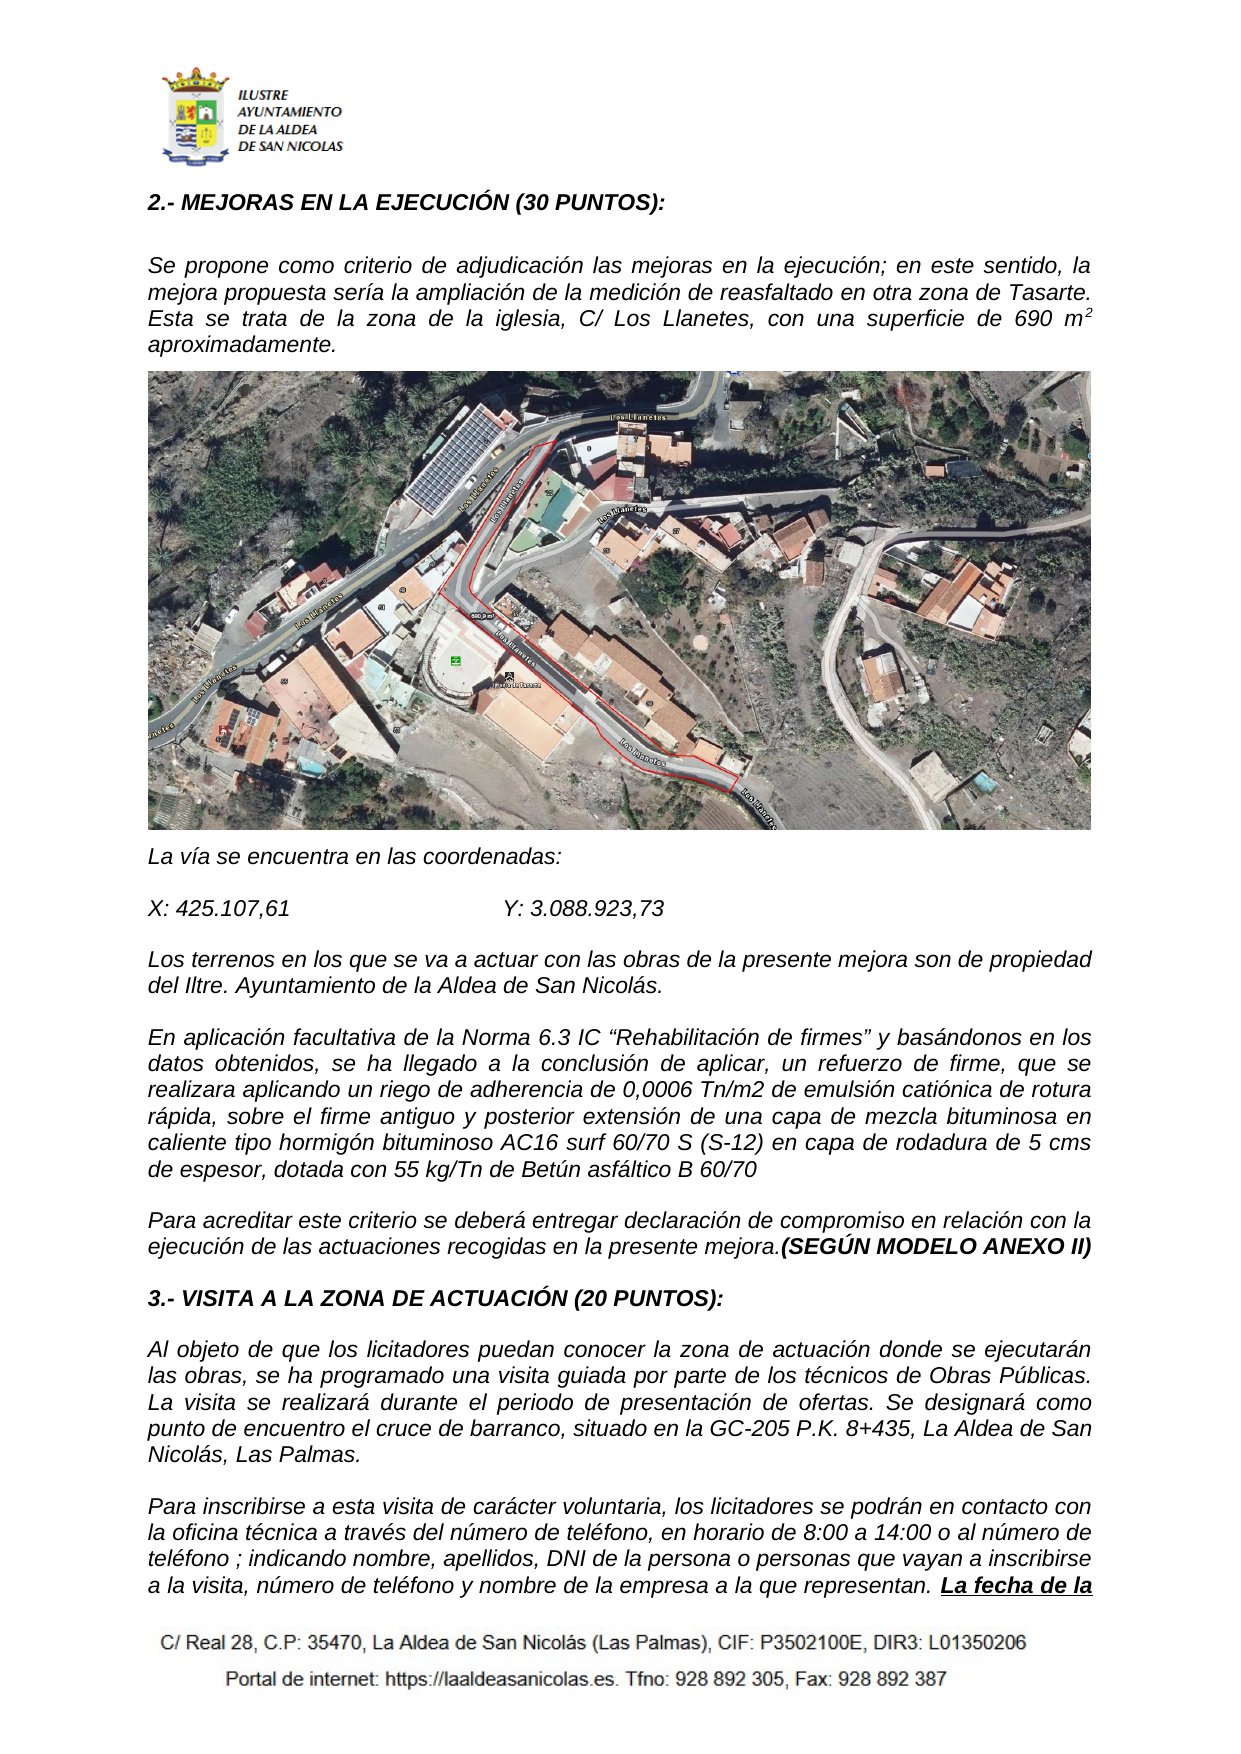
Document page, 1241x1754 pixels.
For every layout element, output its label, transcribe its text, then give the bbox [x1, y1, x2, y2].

text 2.- MEJORAS EN LA EJECUCIÓN (30 PUNTOS): [148, 188, 1093, 215]
picture [150, 371, 1089, 830]
picture [148, 1626, 1033, 1695]
text Se propone como criterio de adjudicación las mejoras en la ejecución; en este sentido, la mejora propuesta sería la ampliación de la medición de reasfaltado en otra zona de Tasarte. Esta se trata de la zona de la iglesia, C/ Los Llanetes, con una superficie de 690 m2 aproximadamente. [148, 252, 1093, 358]
picture [148, 59, 359, 174]
text Los terrenos en los que se va a actuar con las obras de la presente mejora son de propiedad del Iltre. Ayuntamiento de la Aldea de San Nicolás. [148, 946, 1093, 999]
text En aplicación facultativa de la Norma 6.3 IC “Rehabilitación de firmes” y basándonos en los datos obtenidos, se ha llegado a la conclusión de aplicar, un refuerzo de firme, que se realizara aplicando un riego de adherencia de 0,0006 Tn/m2 de emulsión catiónica de rotura rápida, sobre el firme antiguo y posterior extensión de una capa de mezcla bituminosa en caliente tipo hormigón bituminoso AC16 surf 60/70 S (S-12) en capa de rodadura de 5 cms de espesor, dotada con 55 kg/Tn de Betún asfáltico B 60/70 [148, 1024, 1093, 1182]
text La vía se encuentra en las coordenadas: [148, 843, 1093, 870]
text Para acreditar este criterio se deberá entregar declaración de compromiso en relación con la ejecución de las actuaciones recogidas en la presente mejora.(SEGÚN MODELO ANEXO II) [148, 1207, 1093, 1259]
text 3.- VISITA A LA ZONA DE ACTUACIÓN (20 PUNTOS): [148, 1284, 1093, 1311]
text Para inscribirse a esta visita de carácter voluntaria, los licitadores se podrán en contacto con la oficina técnica a través del número de teléfono, en horario de 8:00 a 14:00 o al número de teléfono ; indicando nombre, apellidos, DNI de la persona o personas que vayan a inscribirse a la visita, número de teléfono y nombre de la empresa a la que representan. La fecha de la [148, 1493, 1093, 1598]
text X: 425.107,61 Y: 3.088.923,73 [148, 895, 1093, 921]
text Al objeto de que los licitadores puedan conocer la zona de actuación donde se ejecutarán las obras, se ha programado una visita guiada por parte de los técnicos de Obras Públicas. La visita se realizará durante el periodo de presentación de ofertas. Se designará como punto de encuentro el cruce de barranco, situado en la GC-205 P.K. 8+435, La Aldea de San Nicolás, Las Palmas. [148, 1336, 1093, 1468]
